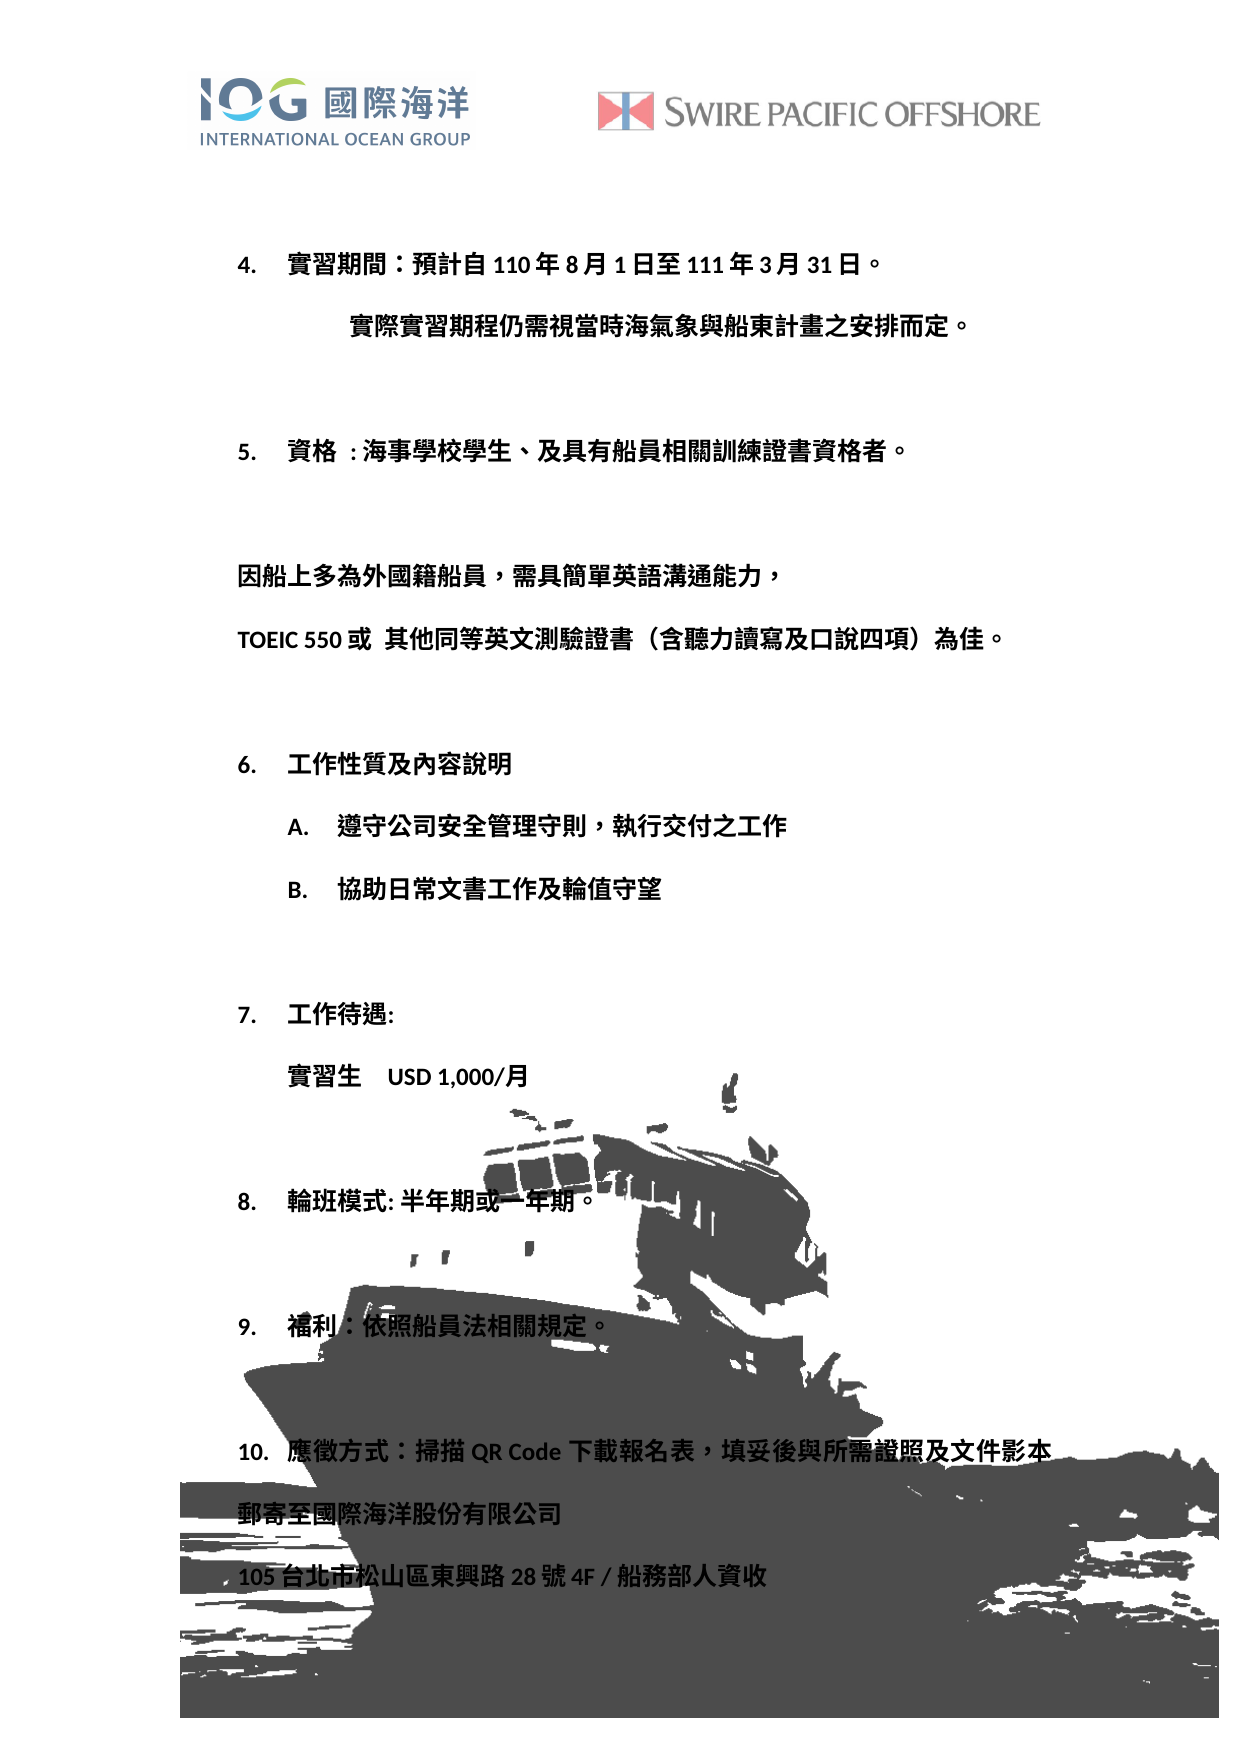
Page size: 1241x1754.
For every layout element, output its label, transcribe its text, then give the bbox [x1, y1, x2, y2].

list 資格 : 海事學校學生、及具有船員相關訓練證書資格者。 [237, 408, 1053, 471]
text 因船上多為外國籍船員，需具簡單英語溝通能力， [237, 533, 1053, 596]
list 協助日常文書工作及輪值守望 [287, 846, 1053, 908]
list 工作性質及內容說明 [237, 721, 1053, 783]
list 實習期間：預計自110年8月1日至111年3月31日。 [237, 221, 1053, 283]
text TOEIC 550或 其他同等英文測驗證書（含聽力讀寫及口說四項）為佳。 [237, 596, 1053, 658]
list 遵守公司安全管理守則，執行交付之工作 [287, 783, 1053, 846]
text 實際實習期程仍需視當時海氣象與船東計畫之安排而定。 [237, 283, 1053, 346]
